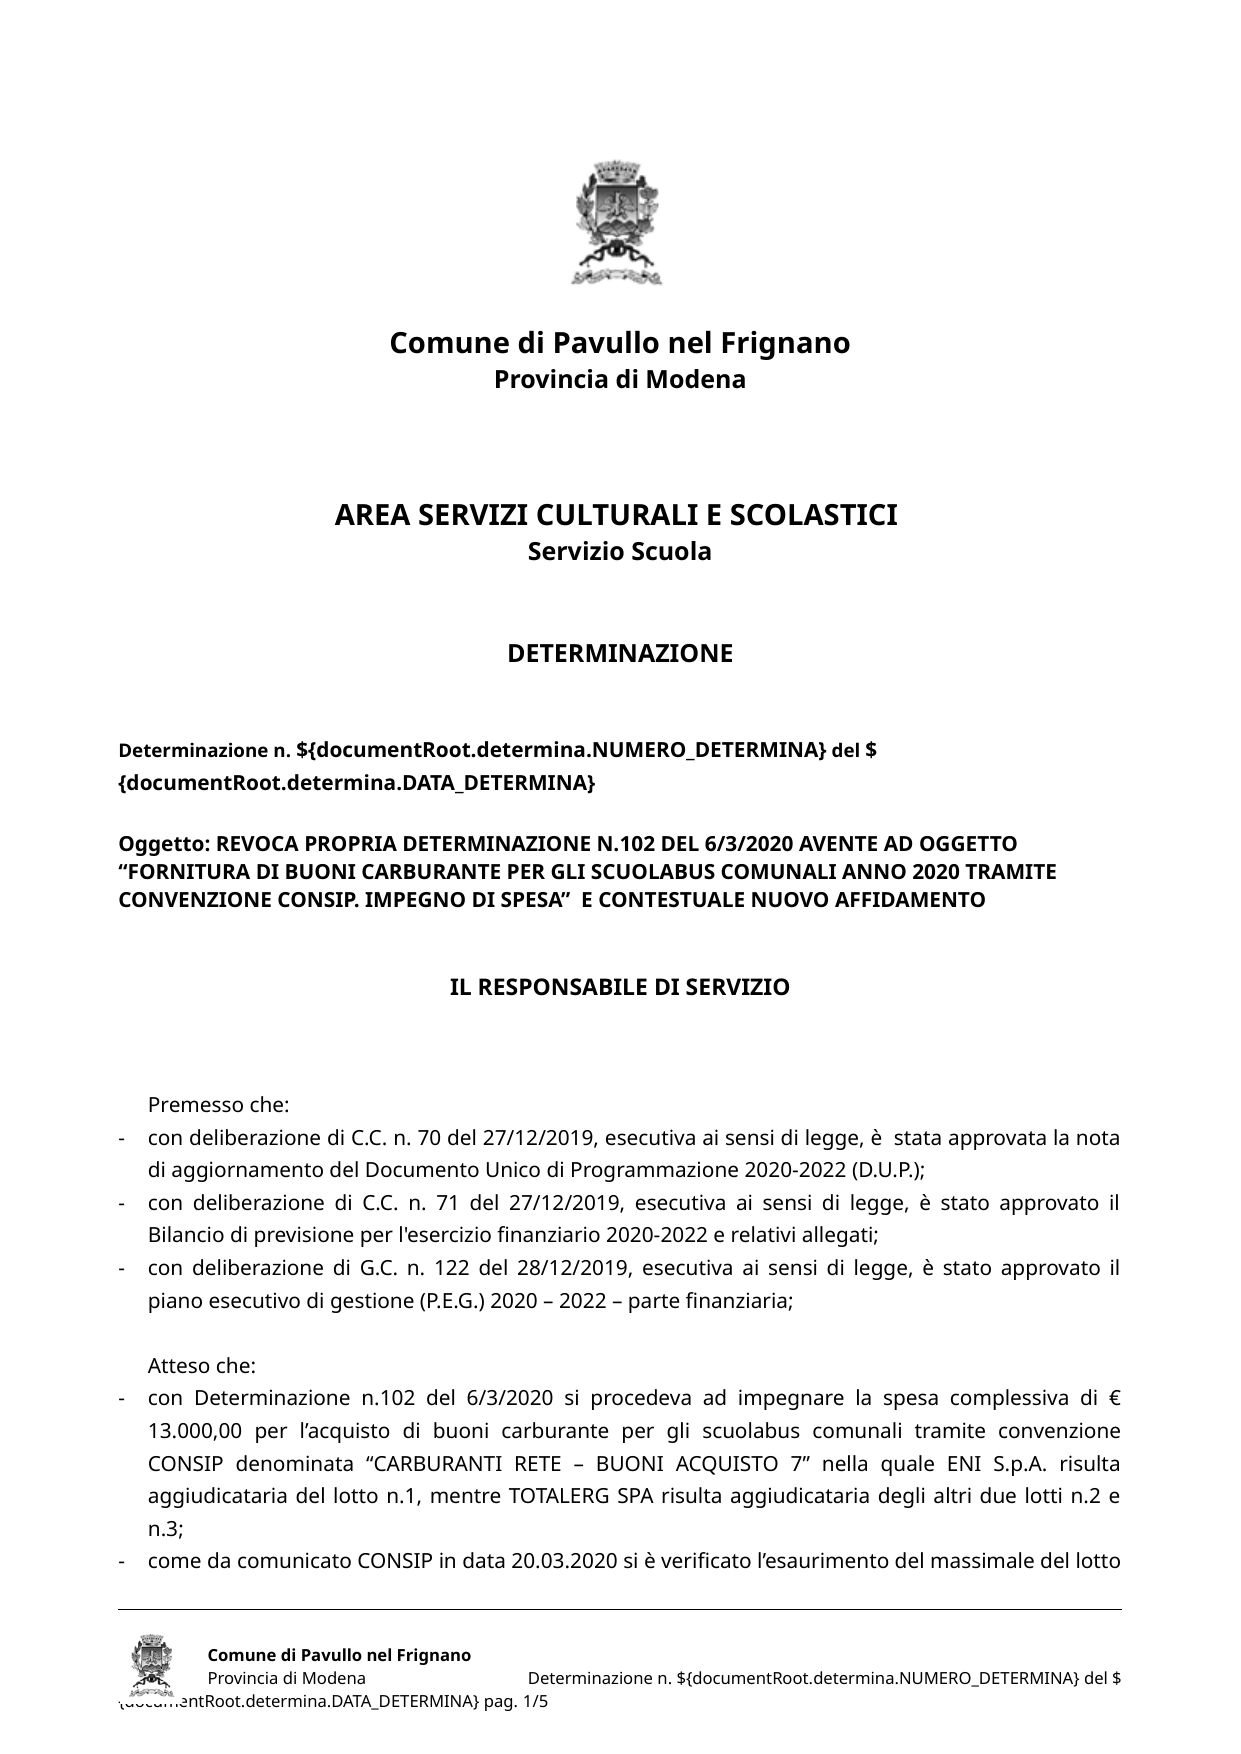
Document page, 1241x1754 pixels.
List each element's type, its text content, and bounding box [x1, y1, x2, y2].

list con deliberazione di G.C. n. 122 del 28/12/2019, esecutiva ai sensi di legge, è stato approvato il piano esecutivo di gestione (P.E.G.) 2020 – 2022 – parte finanziaria; [118, 1253, 1122, 1314]
text AREA SERVIZI CULTURALI E SCOLASTICI [118, 494, 1122, 533]
picture [120, 1631, 183, 1704]
picture [546, 152, 695, 289]
text DETERMINAZIONE [118, 636, 1122, 670]
text Oggetto: REVOCA PROPRIA DETERMINAZIONE N.102 DEL 6/3/2020 AVENTE AD OGGETTO “FORNITURA DI BUONI CARBURANTE PER GLI SCUOLABUS COMUNALI ANNO 2020 TRAMITE CONVENZIONE CONSIP. IMPEGNO DI SPESA” E CONTESTUALE NUOVO AFFIDAMENTO [118, 829, 1122, 914]
text Atteso che: [118, 1351, 1122, 1379]
text Determinazione n. ${documentRoot.determina.NUMERO_DETERMINA} del ${documentRoot.determina.DATA_DETERMINA} [118, 735, 1122, 796]
text IL RESPONSABILE DI SERVIZIO [118, 971, 1122, 1002]
list con deliberazione di C.C. n. 70 del 27/12/2019, esecutiva ai sensi di legge, è stata approvata la nota di aggiornamento del Documento Unico di Programmazione 2020-2022 (D.U.P.); [118, 1123, 1122, 1184]
list con Determinazione n.102 del 6/3/2020 si procedeva ad impegnare la spesa complessiva di € 13.000,00 per l’acquisto di buoni carburante per gli scuolabus comunali tramite convenzione CONSIP denominata “CARBURANTI RETE – BUONI ACQUISTO 7” nella quale ENI S.p.A. risulta aggiudicataria del lotto n.1, mentre TOTALERG SPA risulta aggiudicataria degli altri due lotti n.2 e n.3; [118, 1383, 1122, 1542]
list con deliberazione di C.C. n. 71 del 27/12/2019, esecutiva ai sensi di legge, è stato approvato il Bilancio di previsione per l'esercizio finanziario 2020-2022 e relativi allegati; [118, 1188, 1122, 1249]
text Premesso che: [118, 1090, 1122, 1118]
list come da comunicato CONSIP in data 20.03.2020 si è verificato l’esaurimento del massimale del lotto [118, 1547, 1122, 1575]
text Servizio Scuola [118, 533, 1122, 568]
